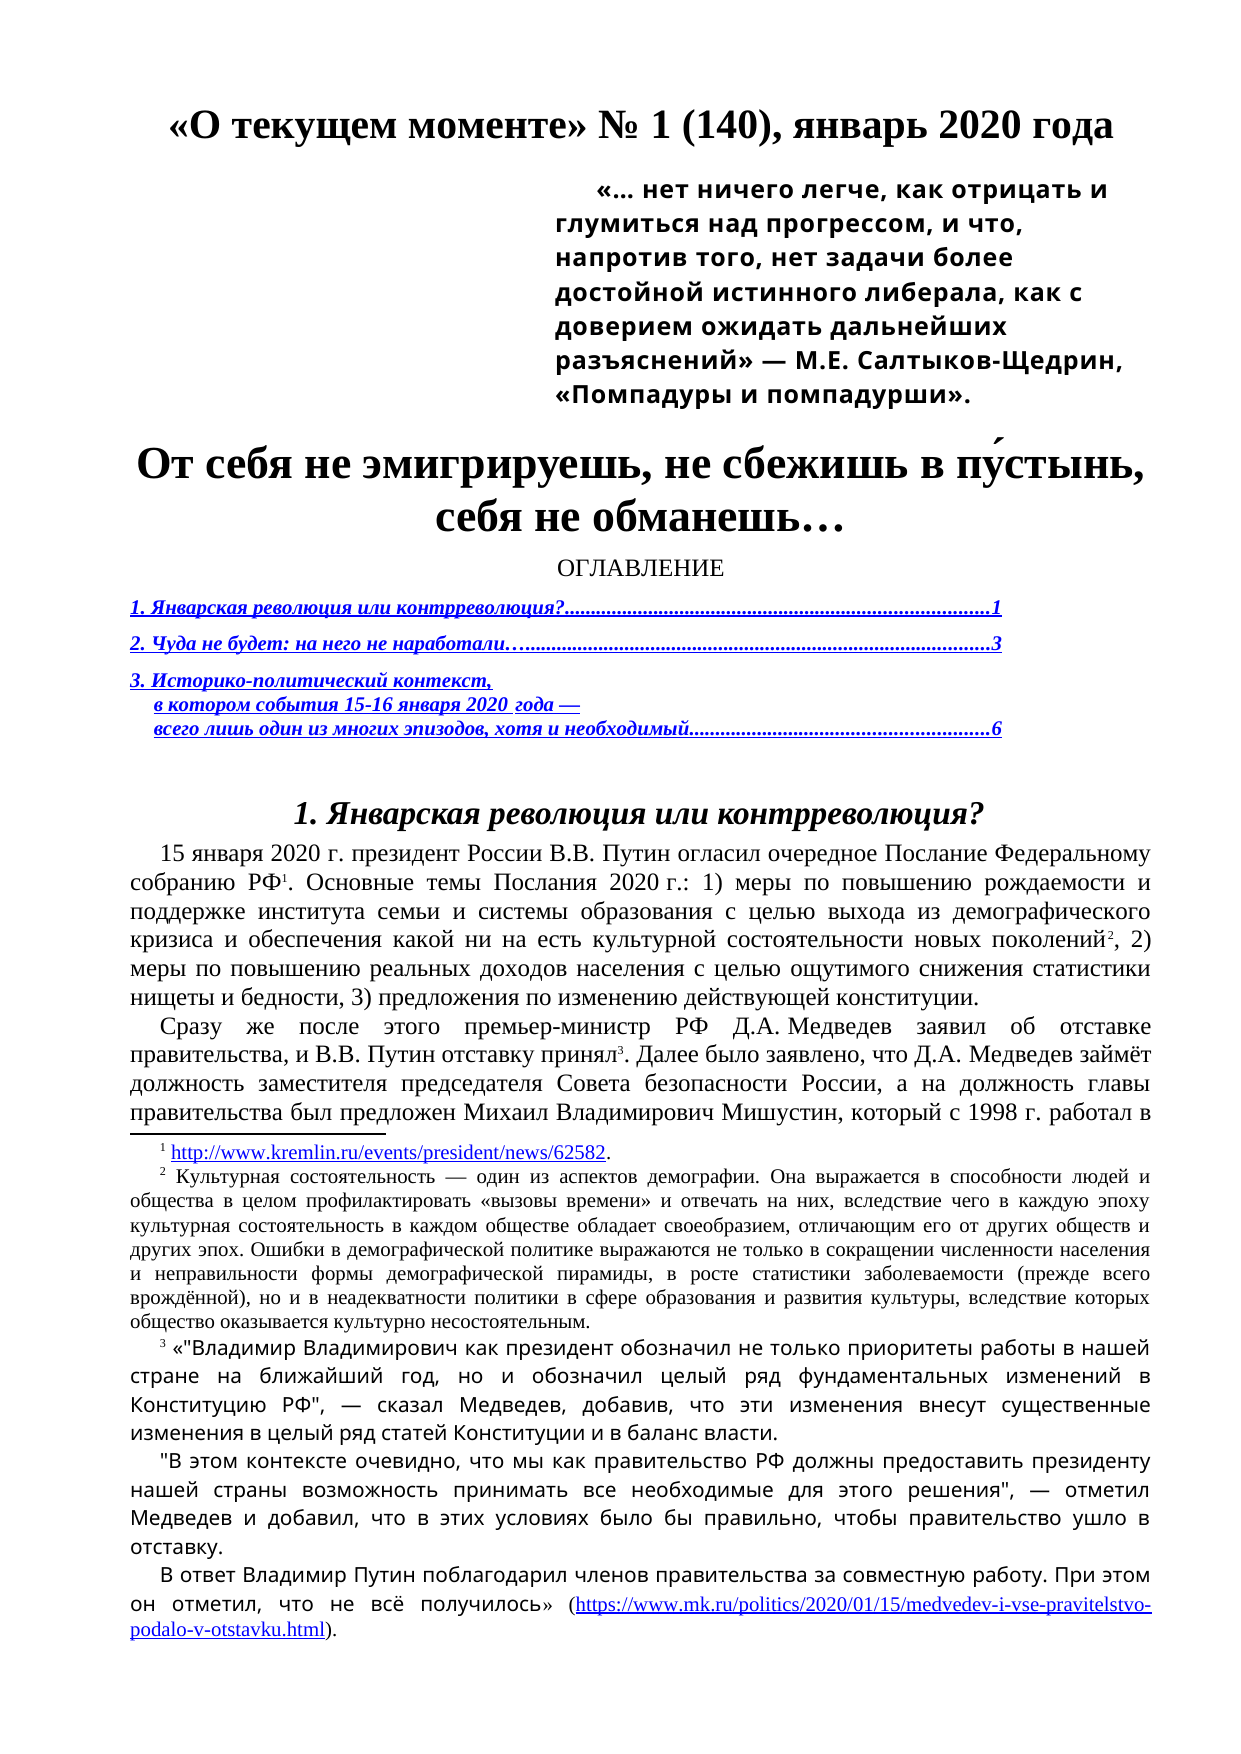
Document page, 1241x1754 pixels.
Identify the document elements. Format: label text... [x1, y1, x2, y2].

subtitle 1. Январская революция или контрреволюция? [130, 794, 1152, 832]
text http://www.kremlin.ru/events/president/news/62582. [130, 1140, 1152, 1164]
text От себя не эмигрируешь, не сбежишь в пу́стынь, себя не обманешь… [130, 435, 1152, 541]
text «О текущем моменте» № 1 (140), январь 2020 года [130, 99, 1152, 147]
text 15 января 2020 г. президент России В.В. Путин огласил очередное Послание Федеральному собранию РФ. Основные темы Послания 2020 г.: 1) меры по повышению рождаемости и поддержке института семьи и системы образования с целью выхода из демографического кризиса и обеспечения какой ни на есть культурной состоятельности новых поколений, 2) меры по повышению реальных доходов населения с целью ощутимого снижения статистики нищеты и бедности, 3) предложения по изменению действующей конституции. [130, 838, 1152, 1011]
text «… нет ничего легче, как отрицать и глумиться над прогрессом, и что, напротив того, нет задачи более достойной истинного либерала, как с доверием ожидать дальнейших разъяснений» — М.Е. Салтыков-Щедрин, «Помпадуры и помпадурши». [555, 172, 1152, 410]
text Сразу же после этого премьер-министр РФ Д.А. Медведев заявил об отставке правительства, и В.В. Путин отставку принял. Далее было заявлено, что Д.А. Медведев займёт должность заместителя председателя Совета безопасности России, а на должность главы правительства был предложен Михаил Владимирович Мишустин, который с 1998 г. работал в [130, 1011, 1152, 1126]
text ОГЛАВЛЕНИЕ [130, 553, 1152, 582]
text "В этом контексте очевидно, что мы как правительство РФ должны предоставить президенту нашей страны возможность принимать все необходимые для этого решения", — отметил Медведев и добавил, что в этих условиях было бы правильно, чтобы правительство ушло в отставку. [130, 1447, 1152, 1560]
text В ответ Владимир Путин поблагодарил членов правительства за совместную работу. При этом он отметил, что не всё получилось» (https://www.mk.ru/politics/2020/01/15/medvedev-i-vse-pravitelstvo-podalo-v-otstavku.html). [130, 1560, 1152, 1641]
text 1. Январская революция или контрреволюция? 1 [130, 594, 1004, 619]
text 3. Историко-политический контекст, в котором события 15-16 января 2020 года — всего лишь один из многих эпизодов, хотя и необходимый 6 [130, 668, 1004, 740]
text 2. Чуда не будет: на него не наработали… 3 [130, 631, 1004, 655]
text «"Владимир Владимирович как президент обозначил не только приоритеты работы в нашей стране на ближайший год, но и обозначил целый ряд фундаментальных изменений в Конституцию РФ", — сказал Медведев, добавив, что эти изменения внесут существенные изменения в целый ряд статей Конституции и в баланс власти. [130, 1333, 1152, 1447]
text Культурная состоятельность — один из аспектов демографии. Она выражается в способности людей и общества в целом профилактировать «вызовы времени» и отвечать на них, вследствие чего в каждую эпоху культурная состоятельность в каждом обществе обладает своеобразием, отличающим его от других обществ и других эпох. Ошибки в демографической политике выражаются не только в сокращении численности населения и неправильности формы демографической пирамиды, в росте статистики заболеваемости (прежде всего врождённой), но и в неадекватности политики в сфере образования и развития культуры, вследствие которых общество оказывается культурно несостоятельным. [130, 1164, 1152, 1333]
